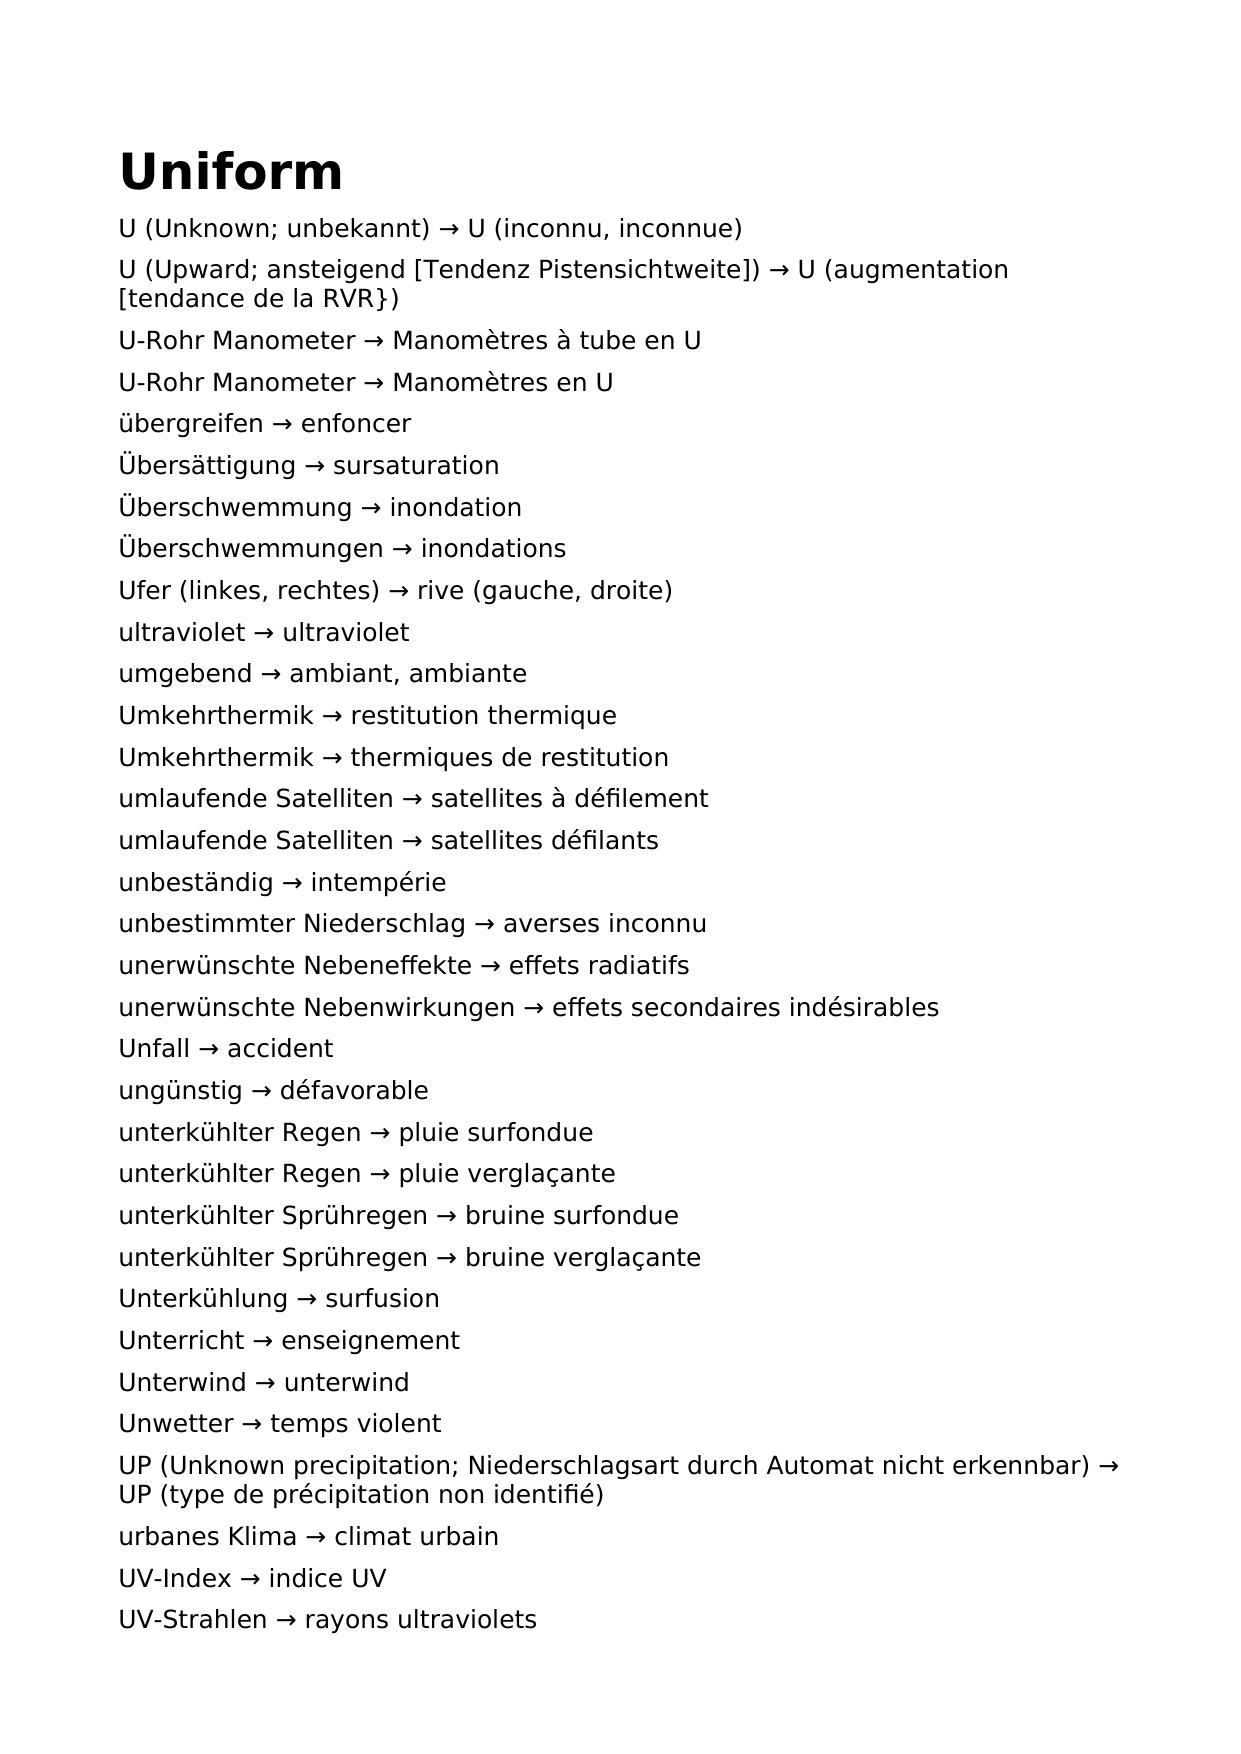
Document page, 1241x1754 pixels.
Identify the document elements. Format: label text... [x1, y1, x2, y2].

text U (Upward; ansteigend [Tendenz Pistensichtweite]) → U (augmentation [tendance de la RVR}) [118, 256, 1122, 314]
text unterkühlter Regen → pluie verglaçante [118, 1160, 1122, 1189]
text UV-Index → indice UV [118, 1564, 1122, 1593]
text unterkühlter Regen → pluie surfondue [118, 1118, 1122, 1147]
text Übersättigung → sursaturation [118, 451, 1122, 481]
subtitle Uniform [118, 143, 1122, 201]
text U (Unknown; unbekannt) → U (inconnu, inconnue) [118, 214, 1122, 243]
text unterkühlter Sprühregen → bruine verglaçante [118, 1243, 1122, 1272]
text Umkehrthermik → restitution thermique [118, 701, 1122, 731]
text unerwünschte Nebeneffekte → effets radiatifs [118, 951, 1122, 981]
text Unterricht → enseignement [118, 1326, 1122, 1356]
text ungünstig → défavorable [118, 1076, 1122, 1106]
text übergreifen → enfoncer [118, 410, 1122, 439]
text umgebend → ambiant, ambiante [118, 660, 1122, 689]
text UP (Unknown precipitation; Niederschlagsart durch Automat nicht erkennbar) → UP (type de précipitation non identifié) [118, 1451, 1122, 1510]
text Überschwemmungen → inondations [118, 535, 1122, 564]
text Unfall → accident [118, 1035, 1122, 1064]
text unerwünschte Nebenwirkungen → effets secondaires indésirables [118, 993, 1122, 1022]
text Umkehrthermik → thermiques de restitution [118, 743, 1122, 772]
text Unterwind → unterwind [118, 1368, 1122, 1397]
text UV-Strahlen → rayons ultraviolets [118, 1606, 1122, 1635]
text Unwetter → temps violent [118, 1410, 1122, 1439]
text Überschwemmung → inondation [118, 493, 1122, 522]
text U-Rohr Manometer → Manomètres à tube en U [118, 326, 1122, 356]
text unbeständig → intempérie [118, 868, 1122, 897]
text ultraviolet → ultraviolet [118, 618, 1122, 647]
text U-Rohr Manometer → Manomètres en U [118, 368, 1122, 397]
text Unterkühlung → surfusion [118, 1285, 1122, 1314]
text umlaufende Satelliten → satellites défilants [118, 826, 1122, 856]
text Ufer (linkes, rechtes) → rive (gauche, droite) [118, 576, 1122, 606]
text unbestimmter Niederschlag → averses inconnu [118, 910, 1122, 939]
text urbanes Klima → climat urbain [118, 1522, 1122, 1551]
text umlaufende Satelliten → satellites à défilement [118, 785, 1122, 814]
text unterkühlter Sprühregen → bruine surfondue [118, 1201, 1122, 1231]
